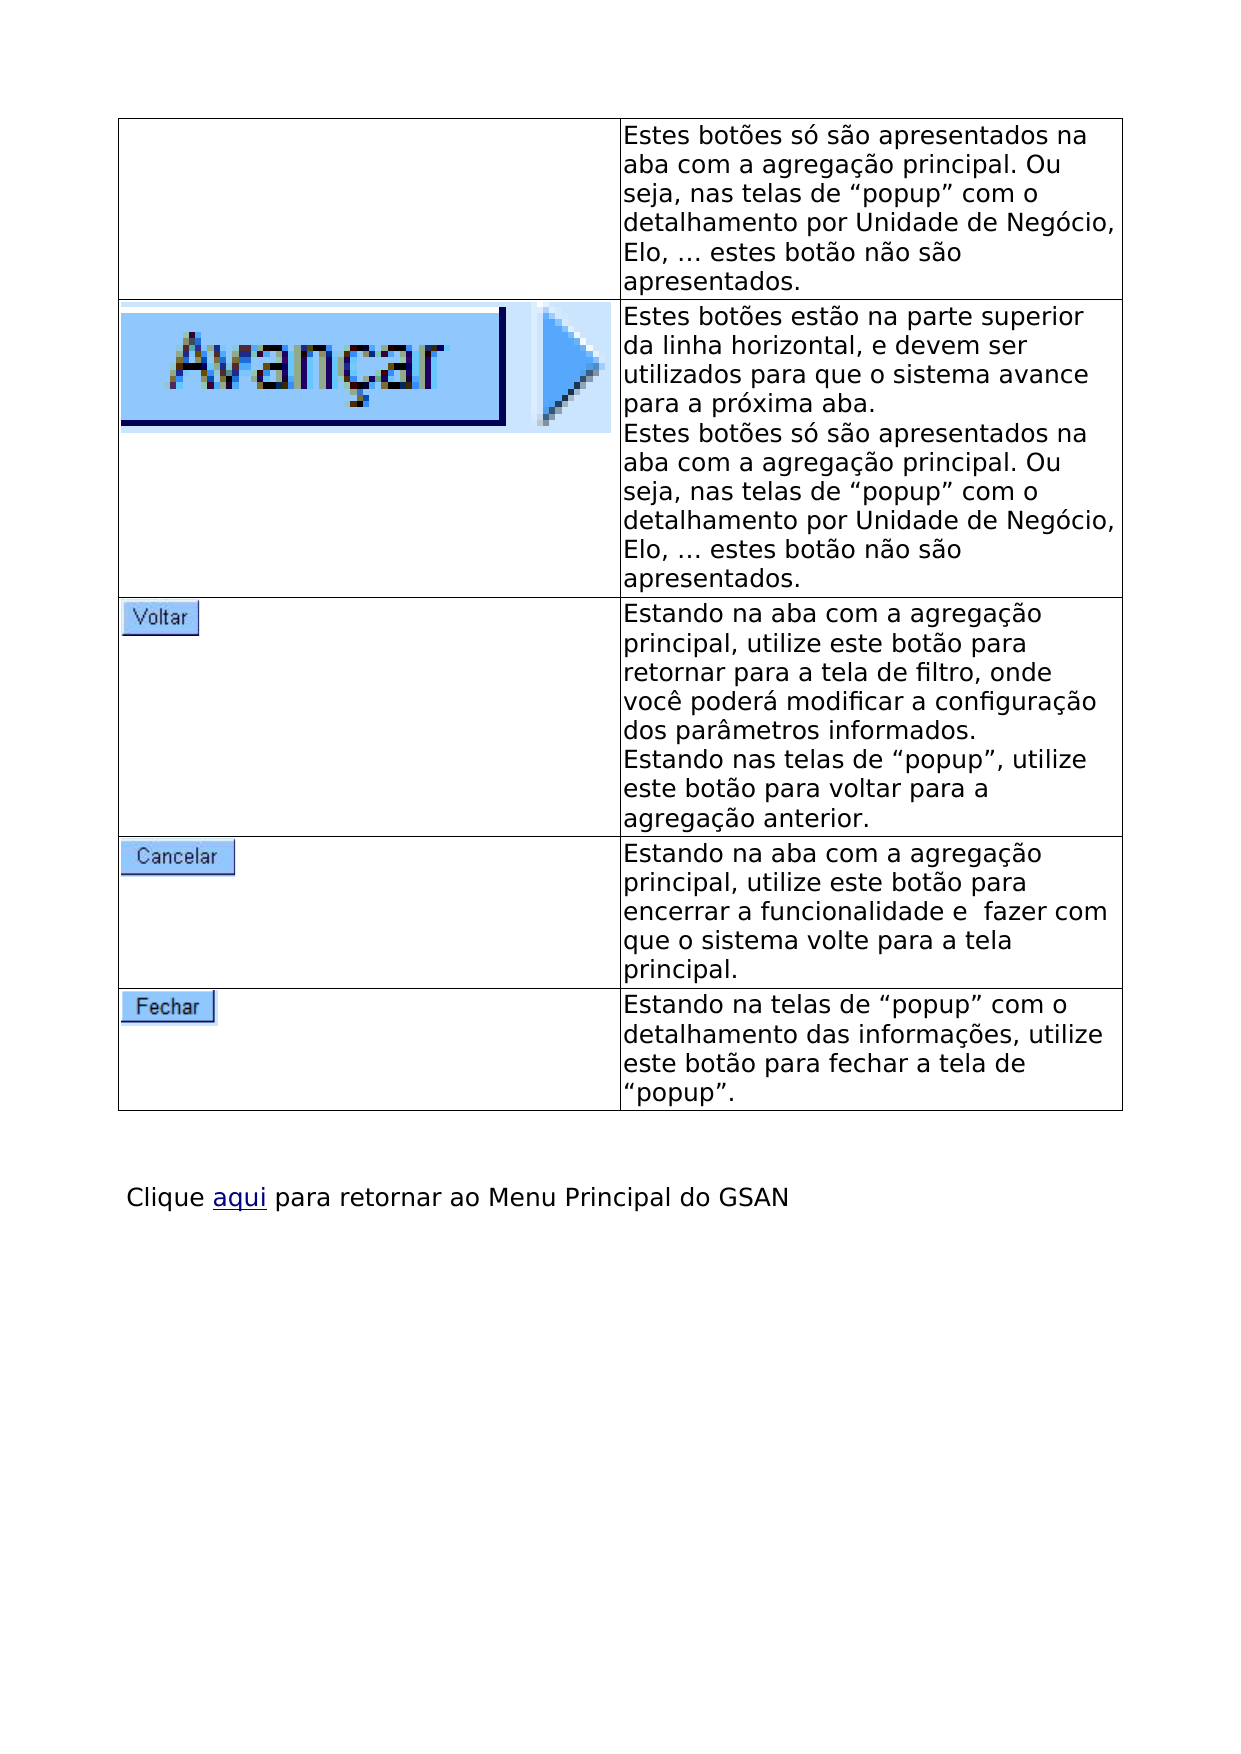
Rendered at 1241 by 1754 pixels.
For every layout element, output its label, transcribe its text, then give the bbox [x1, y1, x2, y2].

text Clique aqui para retornar ao Menu Principal do GSAN [118, 1125, 1122, 1213]
table_cell [119, 837, 620, 988]
table_cell [119, 119, 620, 299]
picture [121, 302, 618, 433]
table_cell [119, 989, 620, 1110]
table_cell Estando na telas de “popup” com o detalhamento das informações, utilize este botão para fechar a tela de “popup”. [621, 989, 1122, 1110]
table_cell Estando na aba com a agregação principal, utilize este botão para retornar para a tela de filtro, onde você poderá modificar a configuração dos parâmetros informados. Estando nas telas de “popup”, utilize este botão para voltar para a agregação anterior. [621, 598, 1122, 836]
picture [121, 599, 200, 636]
table_cell Estando na aba com a agregação principal, utilize este botão para encerrar a funcionalidade e fazer com que o sistema volte para a tela principal. [621, 837, 1122, 988]
table_cell Estes botões só são apresentados na aba com a agregação principal. Ou seja, nas telas de “popup” com o detalhamento por Unidade de Negócio, Elo, … estes botão não são apresentados. [621, 119, 1122, 299]
table_cell [119, 598, 620, 836]
picture [121, 838, 236, 877]
table_cell Estes botões estão na parte superior da linha horizontal, e devem ser utilizados para que o sistema avance para a próxima aba. Estes botões só são apresentados na aba com a agregação principal. Ou seja, nas telas de “popup” com o detalhamento por Unidade de Negócio, Elo, … estes botão não são apresentados. [621, 300, 1122, 597]
table_cell [119, 300, 620, 597]
picture [121, 990, 218, 1026]
